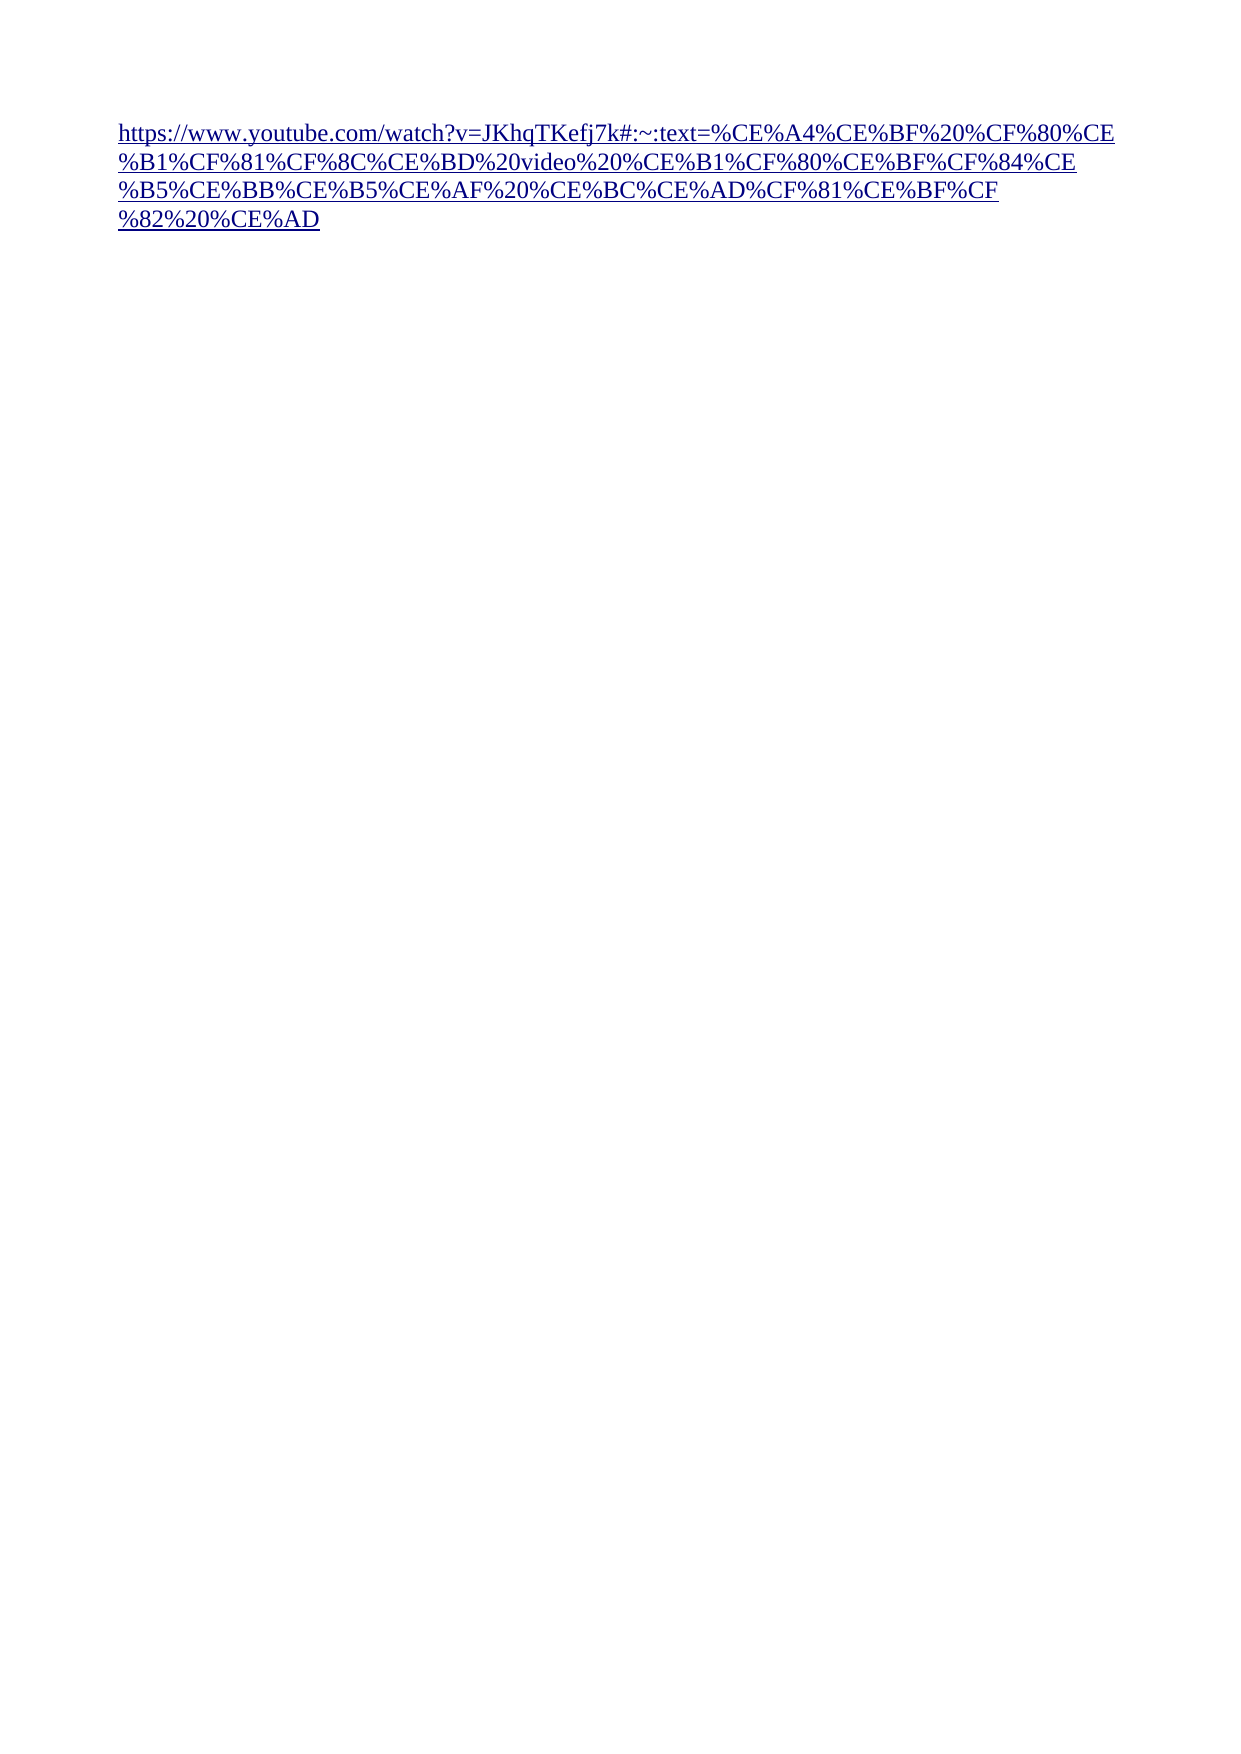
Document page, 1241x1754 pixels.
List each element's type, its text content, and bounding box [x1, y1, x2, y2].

text https://www.youtube.com/watch?v=JKhqTKefj7k#:~:text=%CE%A4%CE%BF%20%CF%80%CE%B1%CF%81%CF%8C%CE%BD%20video%20%CE%B1%CF%80%CE%BF%CF%84%CE%B5%CE%BB%CE%B5%CE%AF%20%CE%BC%CE%AD%CF%81%CE%BF%CF%82%20%CE%AD [118, 118, 1122, 233]
